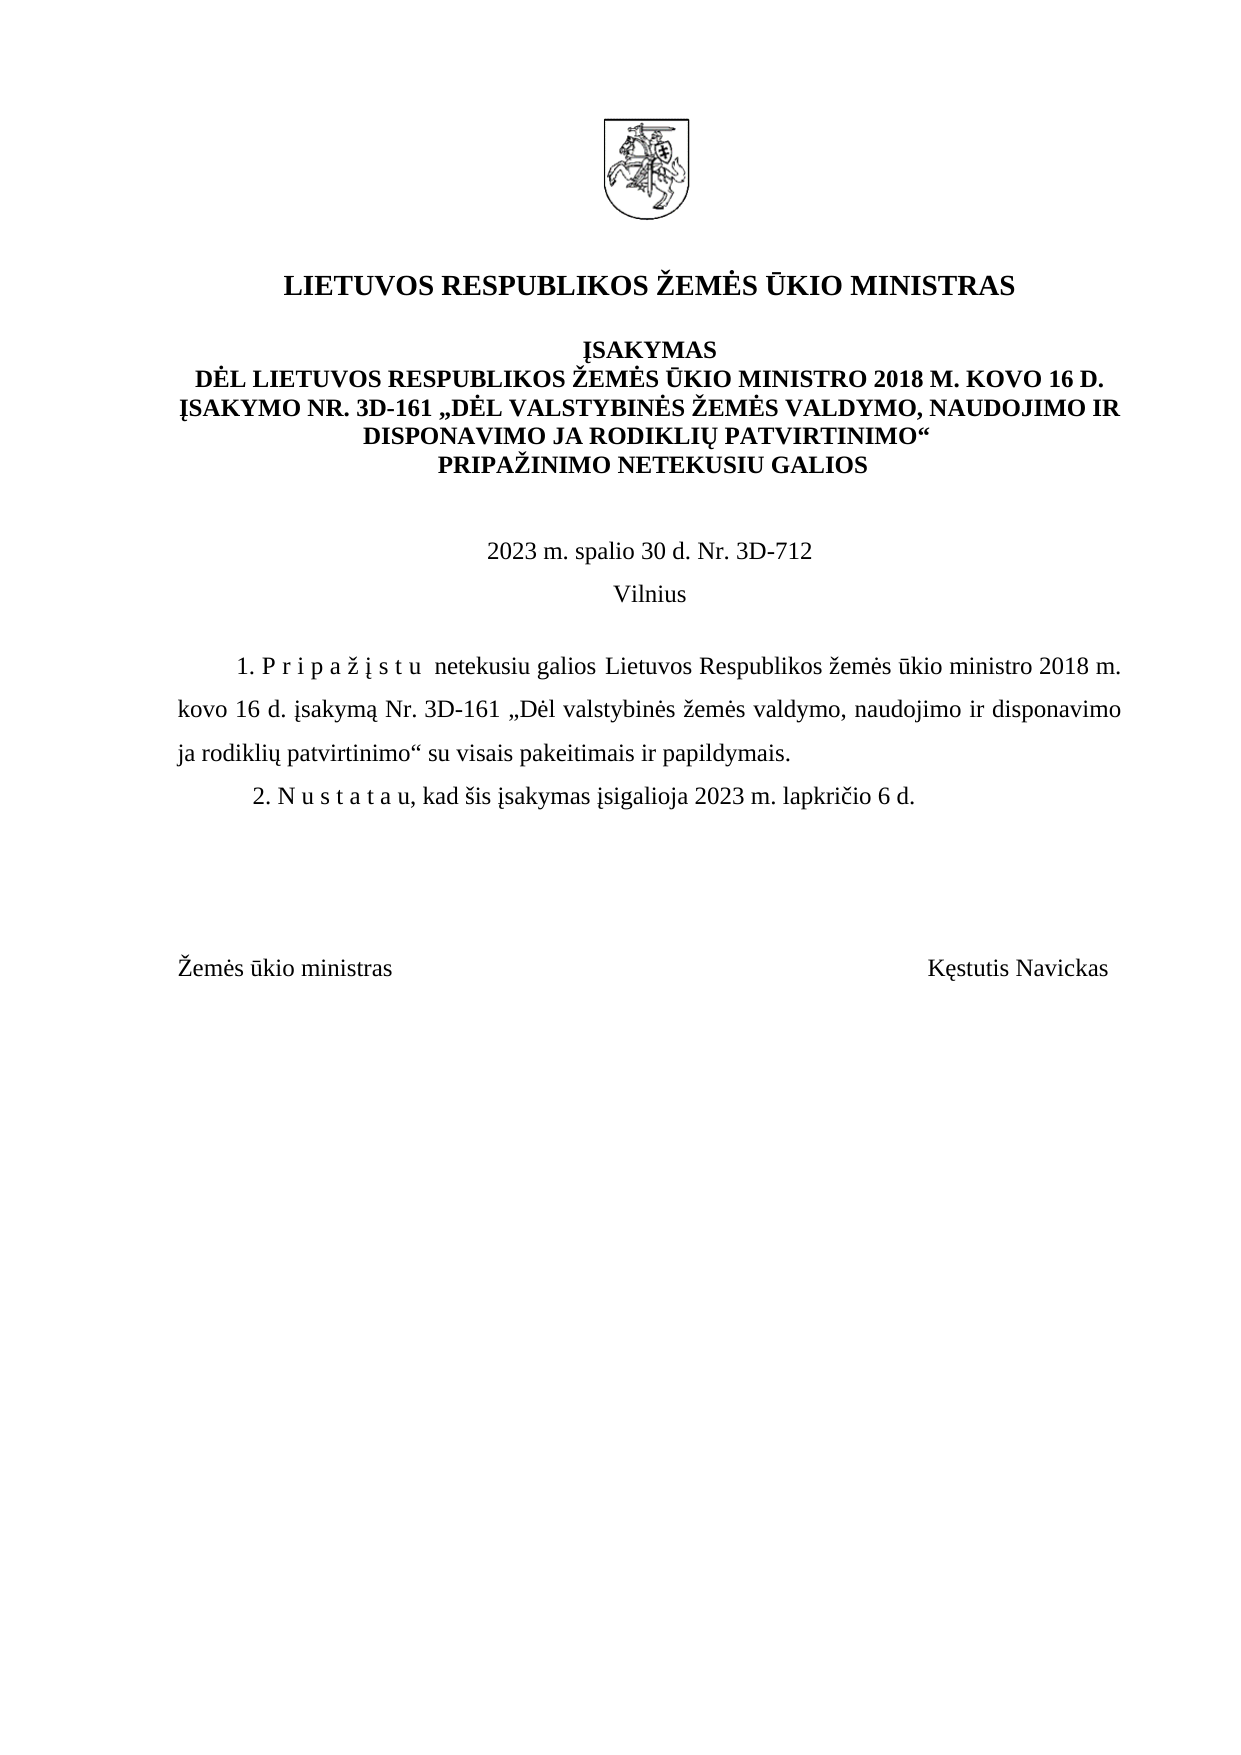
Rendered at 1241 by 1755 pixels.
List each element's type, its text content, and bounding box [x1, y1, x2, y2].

text DĖL LIETUVOS RESPUBLIKOS ŽEMĖS ŪKIO MINISTRO 2018 M. KOVO 16 D. ĮSAKYMO NR. 3D-161 „DĖL VALSTYBINĖS ŽEMĖS VALDYMO, NAUDOJIMO IR DISPONAVIMO JA RODIKLIŲ PATVIRTINIMO“ [177, 364, 1122, 450]
text 2. N u s t a t a u, kad šis įsakymas įsigalioja 2023 m. lapkričio 6 d. [177, 781, 1122, 809]
text LIETUVOS RESPUBLIKOS ŽEMĖS ŪKIO MINISTRAS [177, 268, 1122, 302]
text ĮSAKYMAS [177, 335, 1122, 364]
text PRIPAŽINIMO NETEKUSIU GALIOS [177, 450, 1122, 479]
text Žemės ūkio ministras Kęstutis Navickas [177, 953, 1122, 982]
text Vilnius [177, 579, 1122, 608]
text 2023 m. spalio 30 d. Nr. 3D-712 [177, 536, 1122, 565]
text 1. P r i p a ž į s t u netekusiu galios Lietuvos Respublikos žemės ūkio ministro 2018 m. kovo 16 d. įsakymą Nr. 3D-161 „Dėl valstybinės žemės valdymo, naudojimo ir disponavimo ja rodiklių patvirtinimo“ su visais pakeitimais ir papildymais. [177, 651, 1122, 766]
